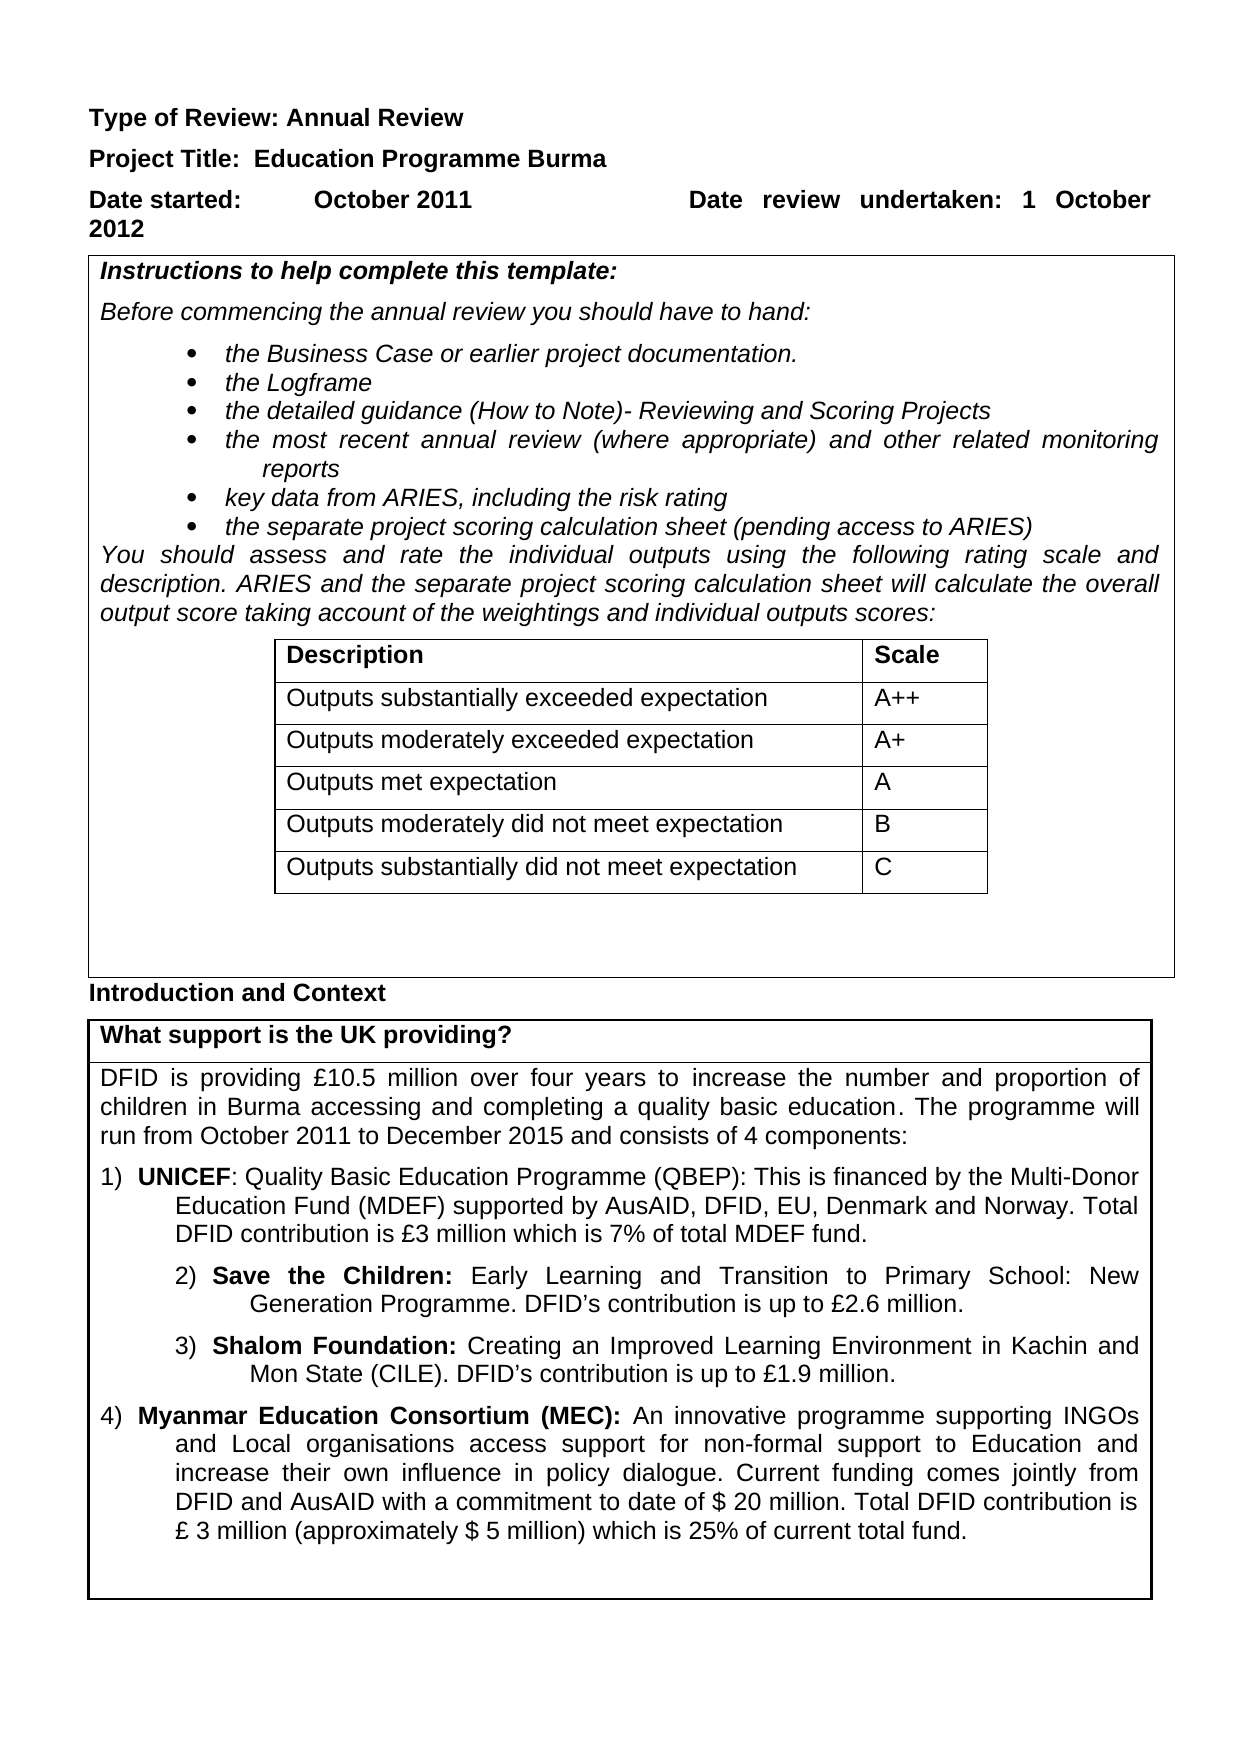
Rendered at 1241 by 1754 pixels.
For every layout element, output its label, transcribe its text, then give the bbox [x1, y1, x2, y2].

table_cell C [863, 852, 987, 893]
table_header What support is the UK providing? [90, 1021, 1150, 1062]
table_header Description [276, 640, 862, 682]
table_cell [90, 1557, 1150, 1598]
table_cell Outputs substantially exceeded expectation [276, 683, 862, 724]
table_cell Outputs moderately exceeded expectation [276, 725, 862, 766]
subtitle Introduction and Context [89, 978, 1152, 1006]
table_cell Outputs moderately did not meet expectation [276, 810, 862, 851]
table_cell A++ [863, 683, 987, 724]
text Date started: October 2011 Date review undertaken: 1 October 2012 [89, 185, 1152, 243]
table_cell DFID is providing £10.5 million over four years to increase the number and proportion of children in Burma accessing and completing a quality basic education. The programme will run from October 2011 to December 2015 and consists of 4 components: UNICEF: Quality Basic Education Programme (QBEP): This is financed by the Multi-Donor Education Fund (MDEF) supported by AusAID, DFID, EU, Denmark and Norway. Total DFID contribution is £3 million which is 7% of total MDEF fund. Save the Children: Early Learning and Transition to Primary School: New Generation Programme. DFID’s contribution is up to £2.6 million. Shalom Foundation: Creating an Improved Learning Environment in Kachin and Mon State (CILE). DFID’s contribution is up to £1.9 million. Myanmar Education Consortium (MEC): An innovative programme supporting INGOs and Local organisations access support for non-formal support to Education and increase their own influence in policy dialogue. Current funding comes jointly from DFID and AusAID with a commitment to date of $ 20 million. Total DFID contribution is £ 3 million (approximately $ 5 million) which is 25% of current total fund. [90, 1063, 1150, 1557]
table_cell A [863, 767, 987, 808]
table_cell A+ [863, 725, 987, 766]
table_header Scale [863, 640, 987, 682]
text Project Title: Education Programme Burma [89, 144, 1152, 173]
text Type of Review: Annual Review [89, 103, 1152, 131]
table_cell Outputs met expectation [276, 767, 862, 808]
table_cell B [863, 810, 987, 851]
table_cell Outputs substantially did not meet expectation [276, 852, 862, 893]
table_header Instructions to help complete this template: Before commencing the annual review you should have to hand: the Business Case or earlier project documentation. the Logframe the detailed guidance (How to Note)- Reviewing and Scoring Projects the most recent annual review (where appropriate) and other related monitoring reports key data from ARIES, including the risk rating the separate project scoring calculation sheet (pending access to ARIES) You should assess and rate the individual outputs using the following rating scale and description. ARIES and the separate project scoring calculation sheet will calculate the overall output score taking account of the weightings and individual outputs scores: [89, 256, 1174, 977]
